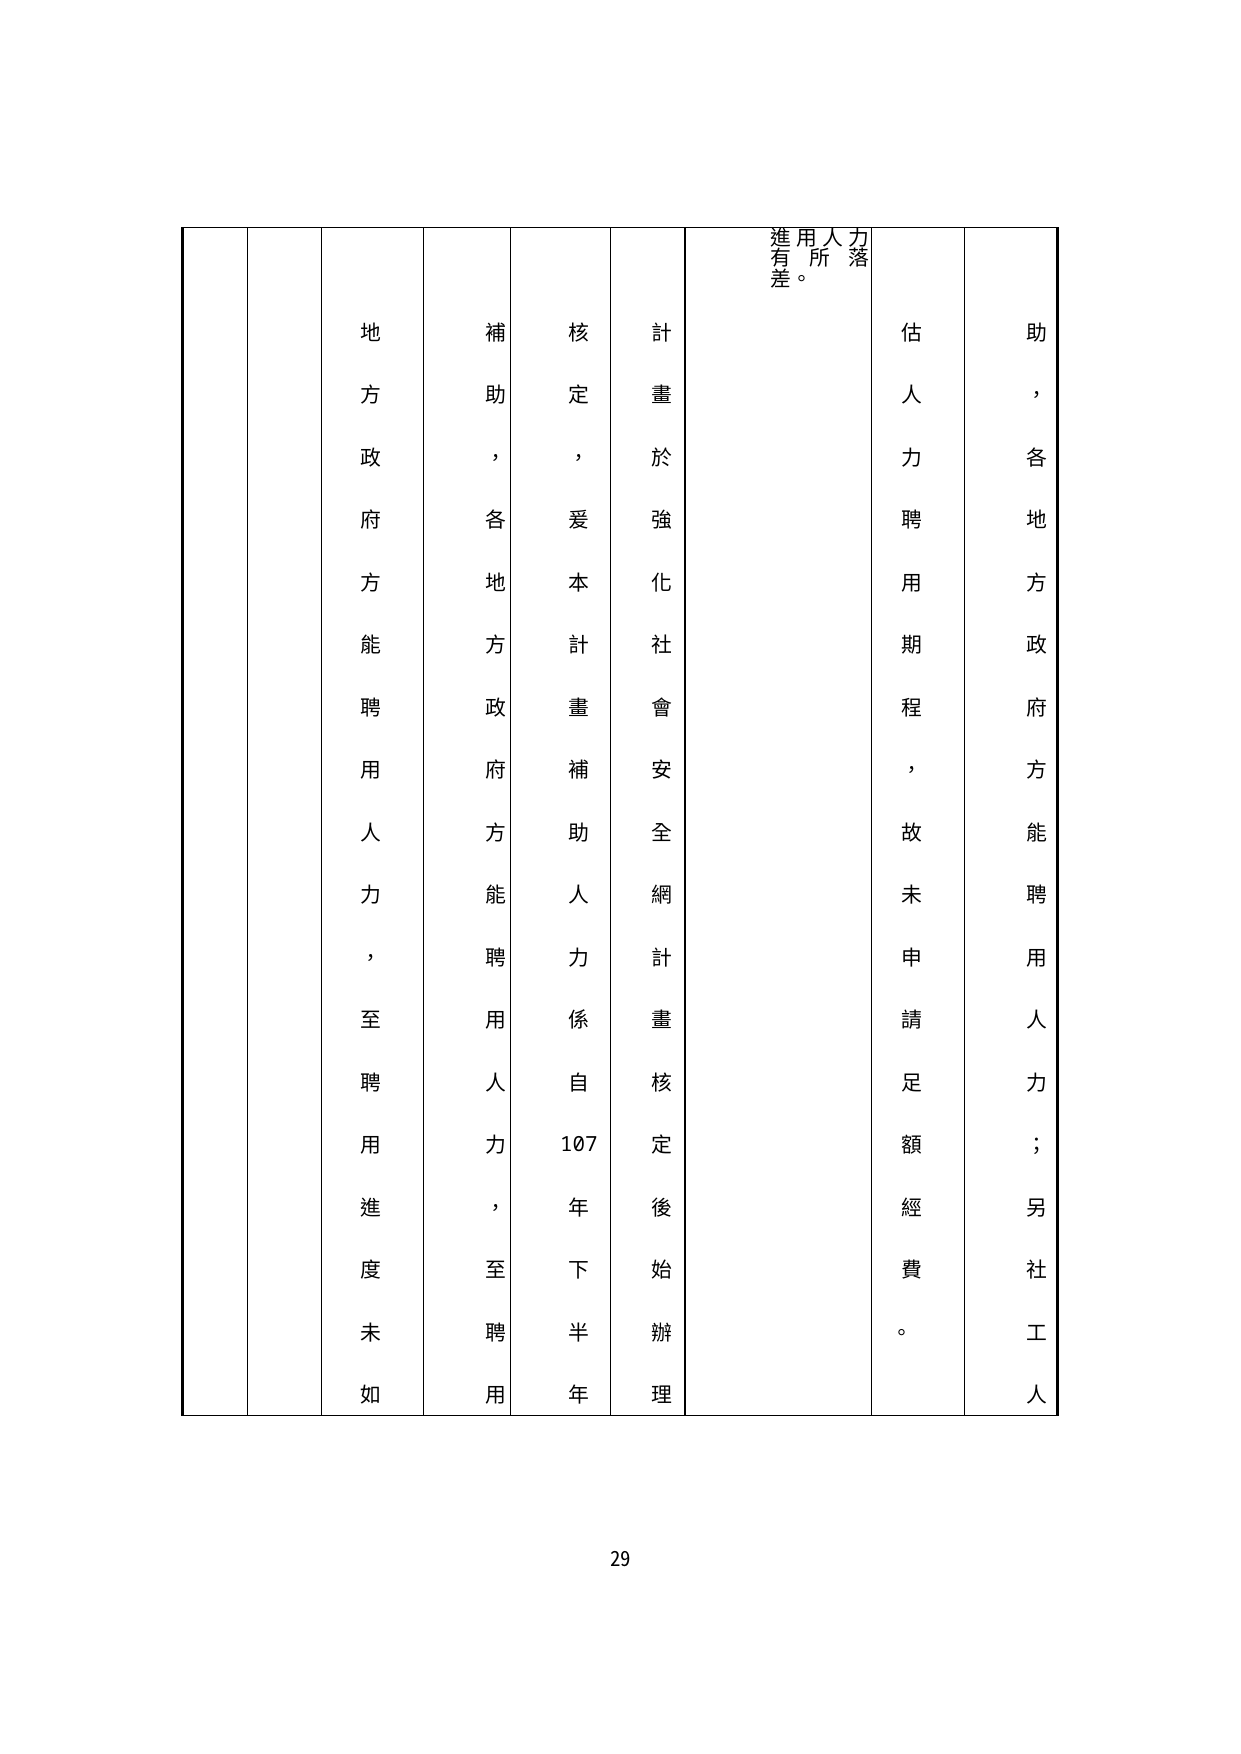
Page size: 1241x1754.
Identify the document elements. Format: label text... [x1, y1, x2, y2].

table_cell 助，各地方政府方能聘用人力；另社工人 [965, 228, 1056, 1415]
table_cell [184, 228, 247, 1415]
table_cell 進用人力有所落差。 [686, 228, 871, 1415]
table_cell 地方政府方能聘用人力，至聘用進度未如 [322, 228, 423, 1415]
table_cell 估人力聘用期程，故未申請足額經費。 [872, 228, 964, 1415]
table_cell [248, 228, 321, 1415]
table_cell 補助，各地方政府方能聘用人力，至聘用 [424, 228, 510, 1415]
table_cell 核定，爰本計畫補助人力係自107年下半年 [511, 228, 610, 1415]
table_cell 計畫於強化社會安全網計畫核定後始辦理 [611, 228, 684, 1415]
